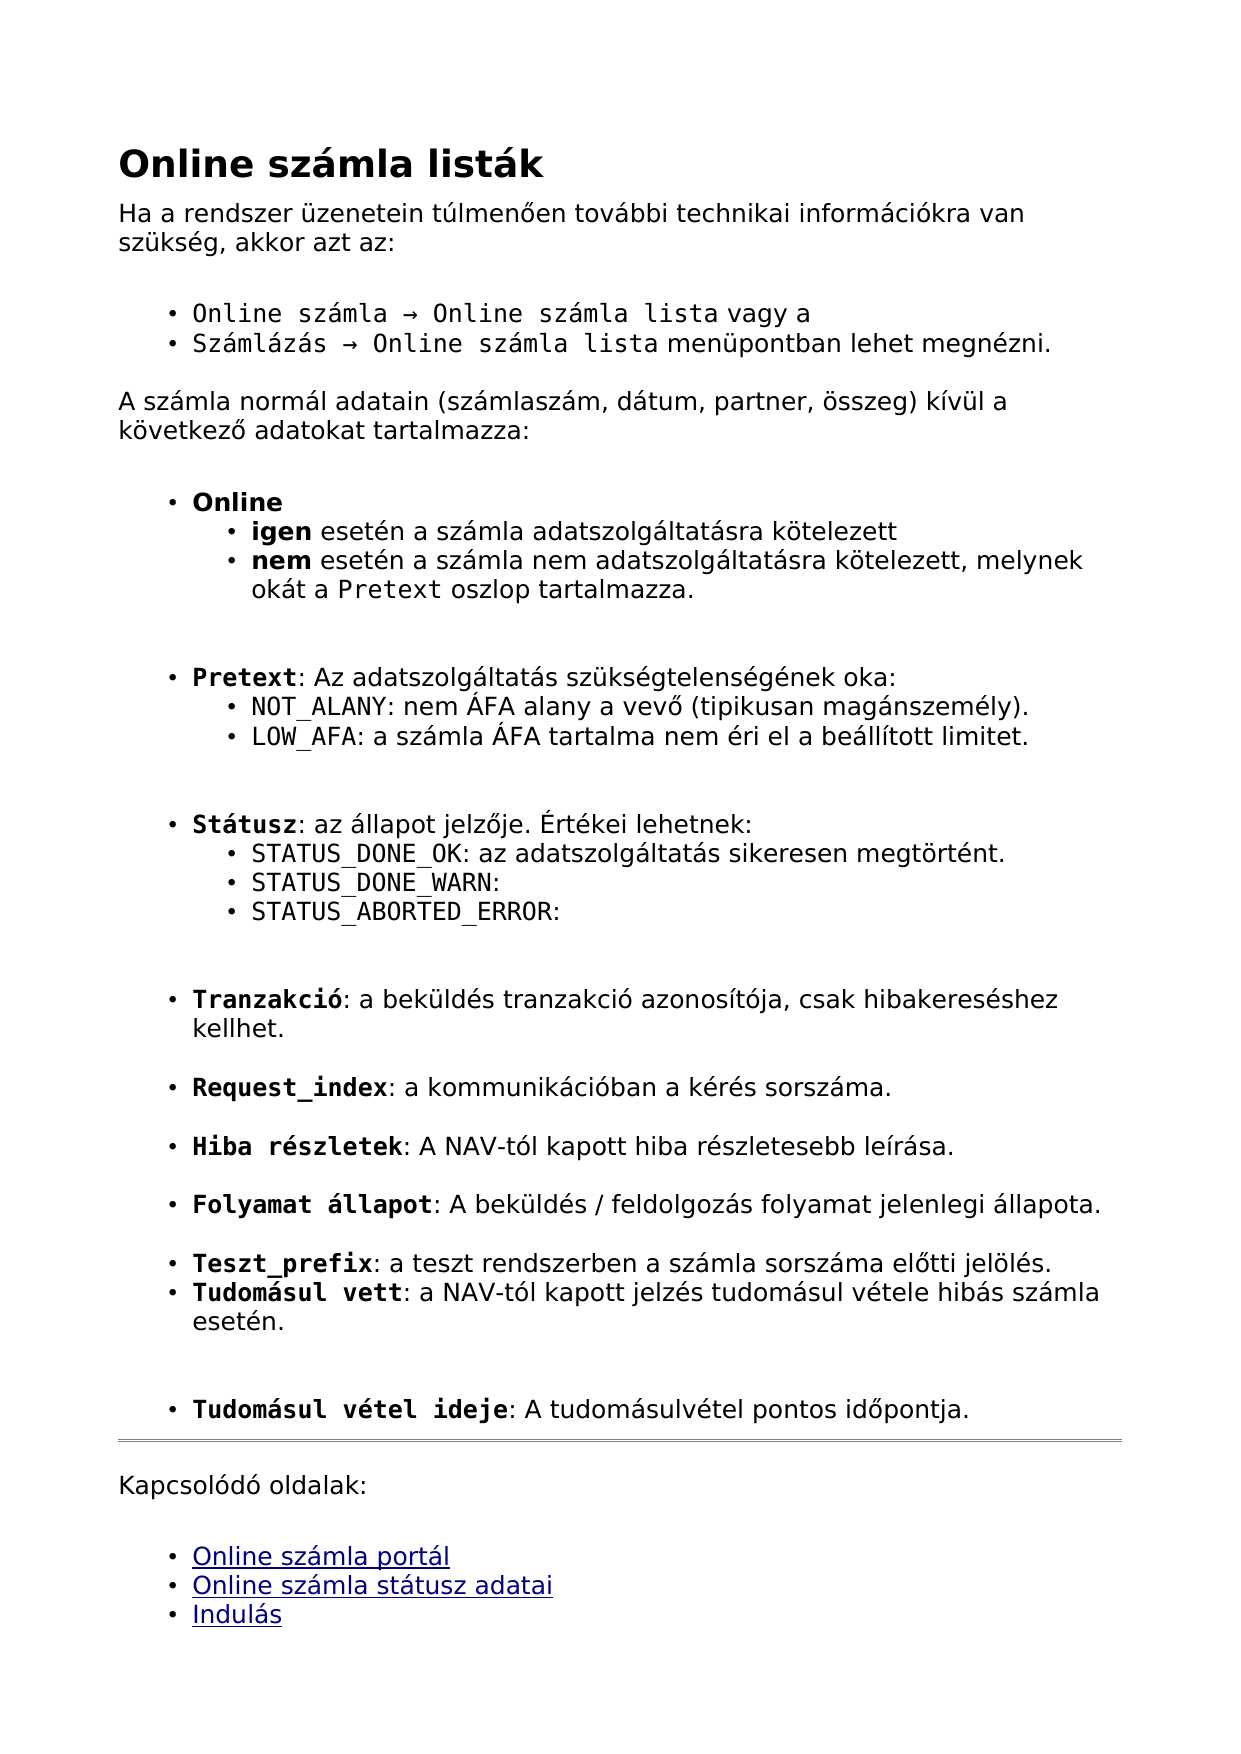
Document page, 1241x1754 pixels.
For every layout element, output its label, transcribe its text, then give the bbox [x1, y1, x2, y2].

list Online számla portál [177, 1542, 1122, 1571]
text Ha a rendszer üzenetein túlmenően további technikai információkra van szükség, akkor azt az: [118, 199, 1122, 258]
list Online [177, 488, 1122, 517]
list Indulás [177, 1601, 1122, 1630]
list Teszt_prefix: a teszt rendszerben a számla sorszáma előtti jelölés. [177, 1249, 1122, 1278]
list Folyamat állapot: A beküldés / feldolgozás folyamat jelenlegi állapota. [177, 1191, 1122, 1220]
list Request_index: a kommunikációban a kérés sorszáma. [177, 1073, 1122, 1102]
list igen esetén a számla adatszolgáltatásra kötelezett [236, 517, 1122, 546]
list STATUS_ABORTED_ERROR: [236, 897, 1122, 926]
text A számla normál adatain (számlaszám, dátum, partner, összeg) kívül a következő adatokat tartalmazza: [118, 387, 1122, 446]
list Tudomásul vett: a NAV-tól kapott jelzés tudomásul vétele hibás számla esetén. [177, 1278, 1122, 1337]
list Státusz: az állapot jelzője. Értékei lehetnek: [177, 810, 1122, 839]
text Kapcsolódó oldalak: [118, 1471, 1122, 1500]
list nem esetén a számla nem adatszolgáltatásra kötelezett, melynek okát a Pretext oszlop tartalmazza. [236, 546, 1122, 604]
list Tudomásul vétel ideje: A tudomásulvétel pontos időpontja. [177, 1396, 1122, 1425]
list STATUS_DONE_WARN: [236, 868, 1122, 897]
list Számlázás → Online számla lista menüpontban lehet megnézni. [177, 329, 1122, 358]
list NOT_ALANY: nem ÁFA alany a vevő (tipikusan magánszemély). [236, 692, 1122, 722]
list Hiba részletek: A NAV-tól kapott hiba részletesebb leírása. [177, 1132, 1122, 1161]
list STATUS_DONE_OK: az adatszolgáltatás sikeresen megtörtént. [236, 839, 1122, 868]
subtitle Online számla listák [118, 143, 1122, 187]
list Pretext: Az adatszolgáltatás szükségtelenségének oka: [177, 663, 1122, 692]
list Tranzakció: a beküldés tranzakció azonosítója, csak hibakereséshez kellhet. [177, 985, 1122, 1044]
list Online számla → Online számla lista vagy a [177, 299, 1122, 329]
list LOW_AFA: a számla ÁFA tartalma nem éri el a beállított limitet. [236, 722, 1122, 751]
list Online számla státusz adatai [177, 1571, 1122, 1601]
